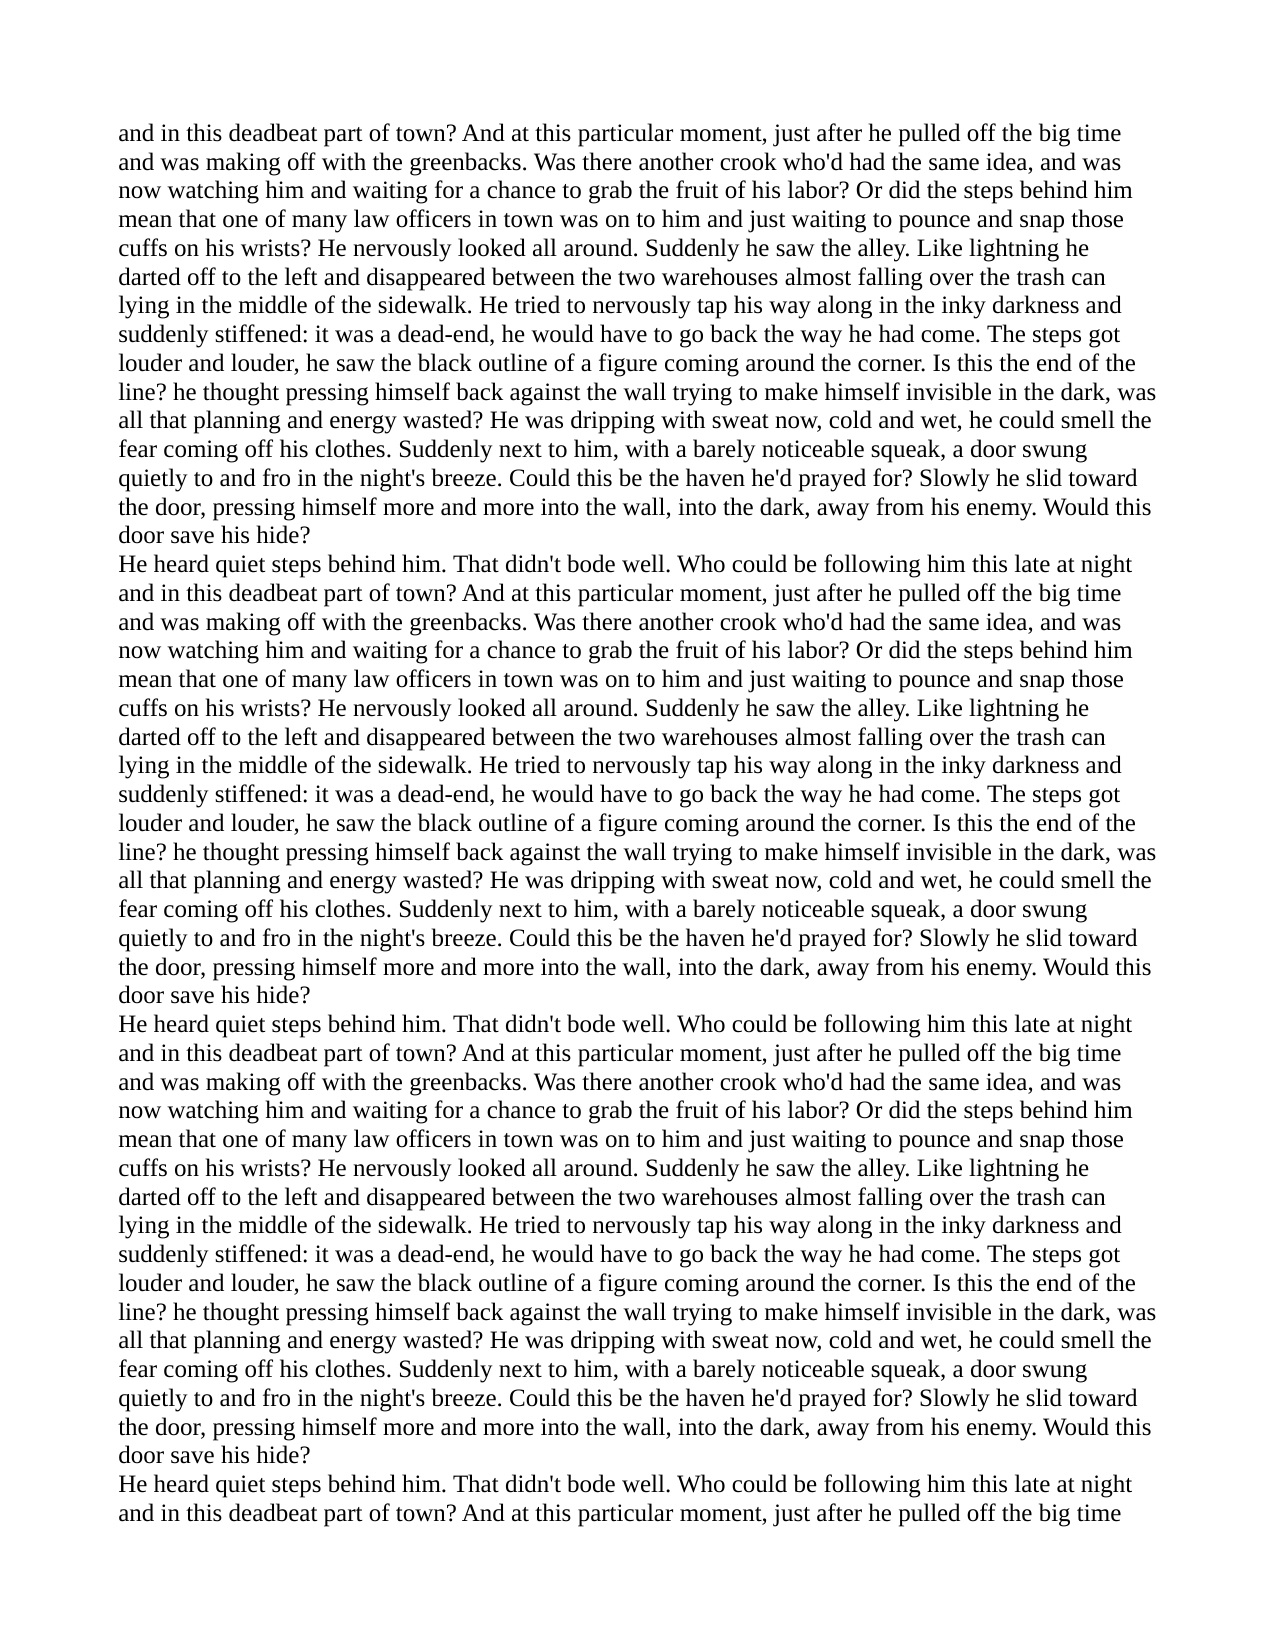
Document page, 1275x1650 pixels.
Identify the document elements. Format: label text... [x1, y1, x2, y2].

text He heard quiet steps behind him. That didn't bode well. Who could be following him this late at night and in this deadbeat part of town? And at this particular moment, just after he pulled off the big time [118, 1469, 1157, 1527]
text He heard quiet steps behind him. That didn't bode well. Who could be following him this late at night and in this deadbeat part of town? And at this particular moment, just after he pulled off the big time and was making off with the greenbacks. Was there another crook who'd had the same idea, and was now watching him and waiting for a chance to grab the fruit of his labor? Or did the steps behind him mean that one of many law officers in town was on to him and just waiting to pounce and snap those cuffs on his wrists? He nervously looked all around. Suddenly he saw the alley. Like lightning he darted off to the left and disappeared between the two warehouses almost falling over the trash can lying in the middle of the sidewalk. He tried to nervously tap his way along in the inky darkness and suddenly stiffened: it was a dead-end, he would have to go back the way he had come. The steps got louder and louder, he saw the black outline of a figure coming around the corner. Is this the end of the line? he thought pressing himself back against the wall trying to make himself invisible in the dark, was all that planning and energy wasted? He was dripping with sweat now, cold and wet, he could smell the fear coming off his clothes. Suddenly next to him, with a barely noticeable squeak, a door swung quietly to and fro in the night's breeze. Could this be the haven he'd prayed for? Slowly he slid toward the door, pressing himself more and more into the wall, into the dark, away from his enemy. Would this door save his hide? [118, 1009, 1157, 1469]
text and in this deadbeat part of town? And at this particular moment, just after he pulled off the big time and was making off with the greenbacks. Was there another crook who'd had the same idea, and was now watching him and waiting for a chance to grab the fruit of his labor? Or did the steps behind him mean that one of many law officers in town was on to him and just waiting to pounce and snap those cuffs on his wrists? He nervously looked all around. Suddenly he saw the alley. Like lightning he darted off to the left and disappeared between the two warehouses almost falling over the trash can lying in the middle of the sidewalk. He tried to nervously tap his way along in the inky darkness and suddenly stiffened: it was a dead-end, he would have to go back the way he had come. The steps got louder and louder, he saw the black outline of a figure coming around the corner. Is this the end of the line? he thought pressing himself back against the wall trying to make himself invisible in the dark, was all that planning and energy wasted? He was dripping with sweat now, cold and wet, he could smell the fear coming off his clothes. Suddenly next to him, with a barely noticeable squeak, a door swung quietly to and fro in the night's breeze. Could this be the haven he'd prayed for? Slowly he slid toward the door, pressing himself more and more into the wall, into the dark, away from his enemy. Would this door save his hide? [118, 118, 1157, 549]
text He heard quiet steps behind him. That didn't bode well. Who could be following him this late at night and in this deadbeat part of town? And at this particular moment, just after he pulled off the big time and was making off with the greenbacks. Was there another crook who'd had the same idea, and was now watching him and waiting for a chance to grab the fruit of his labor? Or did the steps behind him mean that one of many law officers in town was on to him and just waiting to pounce and snap those cuffs on his wrists? He nervously looked all around. Suddenly he saw the alley. Like lightning he darted off to the left and disappeared between the two warehouses almost falling over the trash can lying in the middle of the sidewalk. He tried to nervously tap his way along in the inky darkness and suddenly stiffened: it was a dead-end, he would have to go back the way he had come. The steps got louder and louder, he saw the black outline of a figure coming around the corner. Is this the end of the line? he thought pressing himself back against the wall trying to make himself invisible in the dark, was all that planning and energy wasted? He was dripping with sweat now, cold and wet, he could smell the fear coming off his clothes. Suddenly next to him, with a barely noticeable squeak, a door swung quietly to and fro in the night's breeze. Could this be the haven he'd prayed for? Slowly he slid toward the door, pressing himself more and more into the wall, into the dark, away from his enemy. Would this door save his hide? [118, 549, 1157, 1009]
